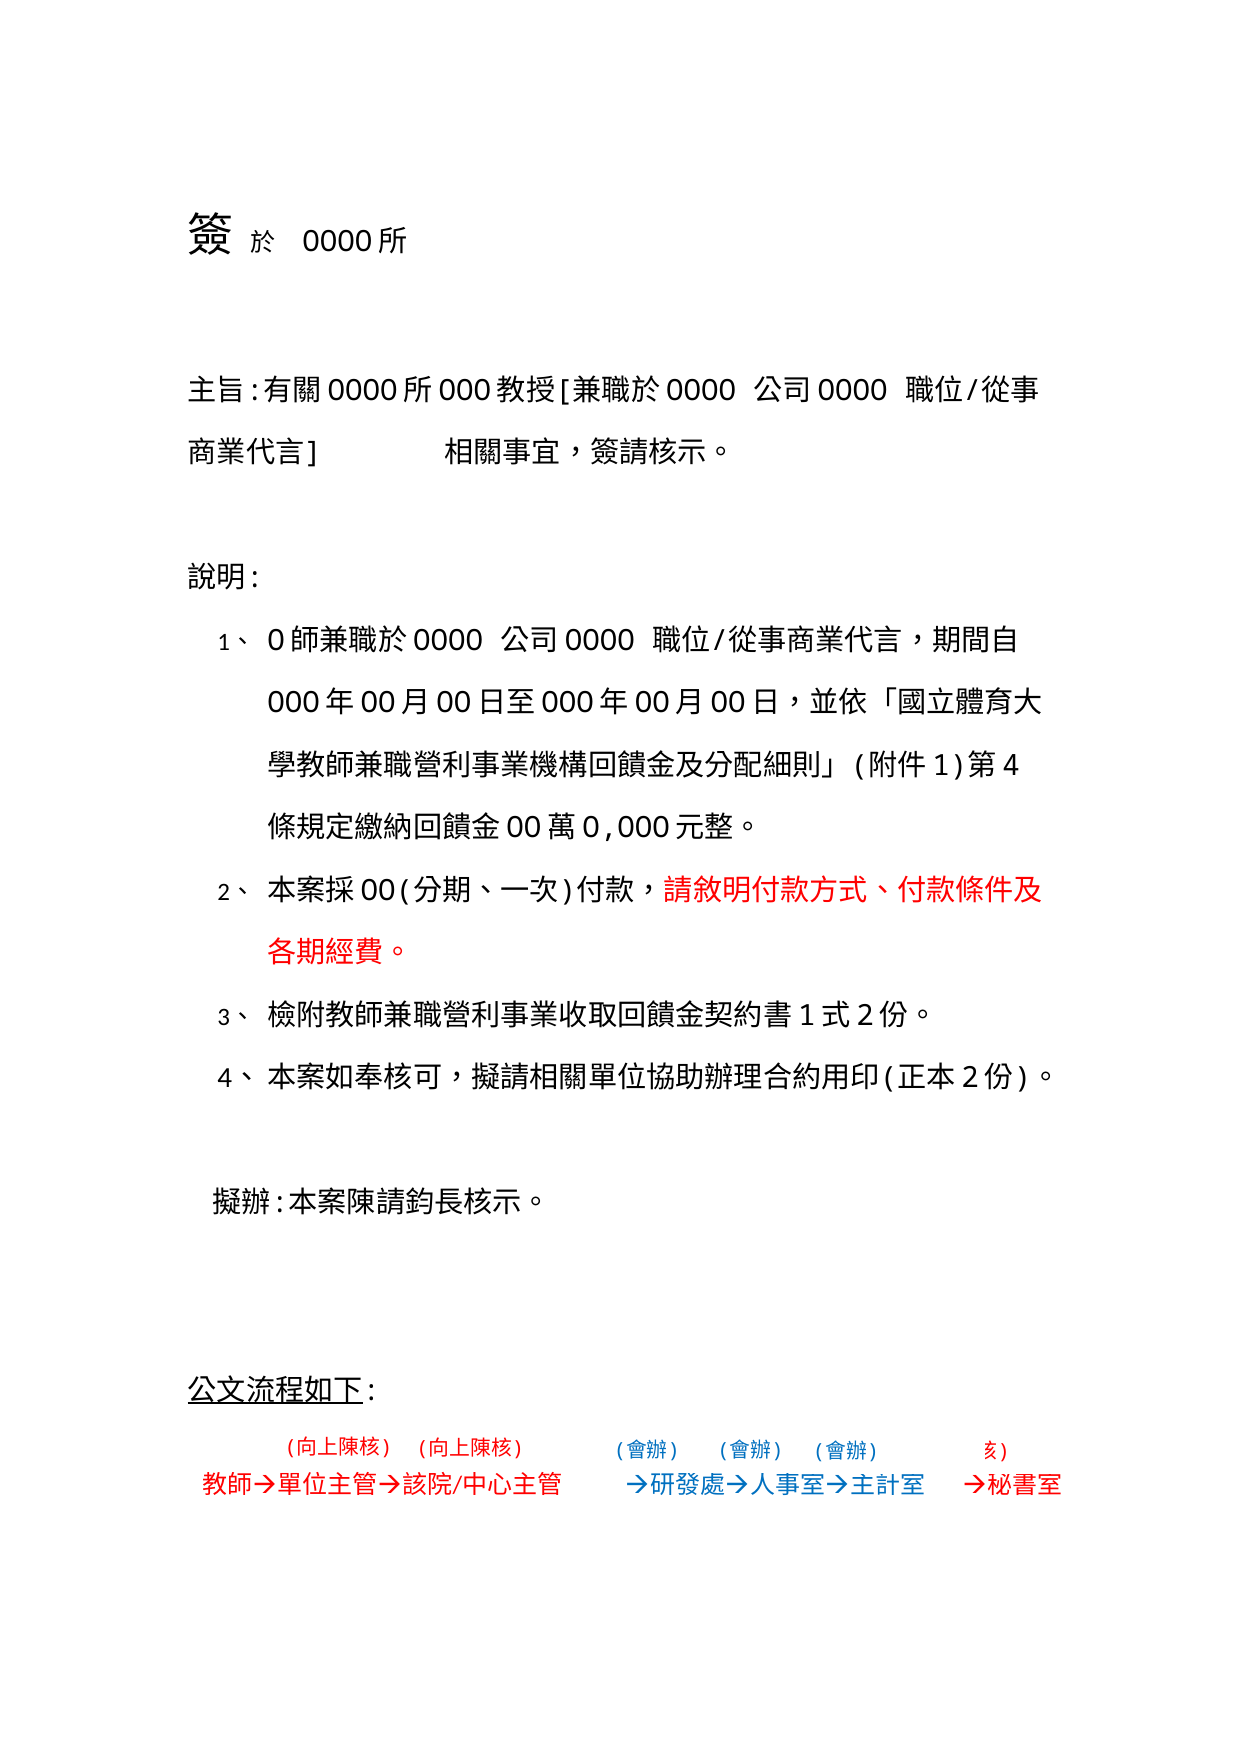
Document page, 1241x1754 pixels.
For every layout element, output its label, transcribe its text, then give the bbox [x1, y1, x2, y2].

text (向上陳核) [284, 1430, 400, 1460]
text 公文流程如下: [187, 1346, 1053, 1408]
text 主旨:有關OOOO所OOO教授[兼職於OOOO 公司OOOO 職位/從事商業代言](二擇一)相關事宜，簽請核示。 [187, 346, 1053, 471]
text 簽 於 OOOO所 [187, 158, 1053, 283]
list O師兼職於OOOO 公司OOOO 職位/從事商業代言，期間自OOO年OO月OO日至OOO年OO月OO日，並依「國立體育大學教師兼職營利事業機構回饋金及分配細則」(附件1)第4條規定繳納回饋金OO萬O,OOO元整。 [217, 596, 1053, 846]
list 本案如奉核可，擬請相關單位協助辦理合約用印(正本2份)。 [217, 1033, 1053, 1096]
text (會辦) [613, 1433, 702, 1464]
text (向上陳核) [985, 1434, 1059, 1464]
text 教師單位主管該院/中心主管 研發處人事室主計室 秘書室 [202, 1464, 1181, 1500]
text (會辦) [812, 1434, 970, 1465]
text 擬辦:本案陳請鈞長核示。 [212, 1158, 1053, 1221]
list 檢附教師兼職營利事業收取回饋金契約書1式2份。 [217, 971, 1053, 1033]
text [187, 1423, 1196, 1687]
text (向上陳核) [416, 1431, 574, 1462]
text (會辦) [717, 1433, 797, 1464]
list 本案採OO(分期、一次)付款，請敘明付款方式、付款條件及各期經費。 [217, 846, 1053, 971]
text 說明: [187, 533, 1053, 596]
